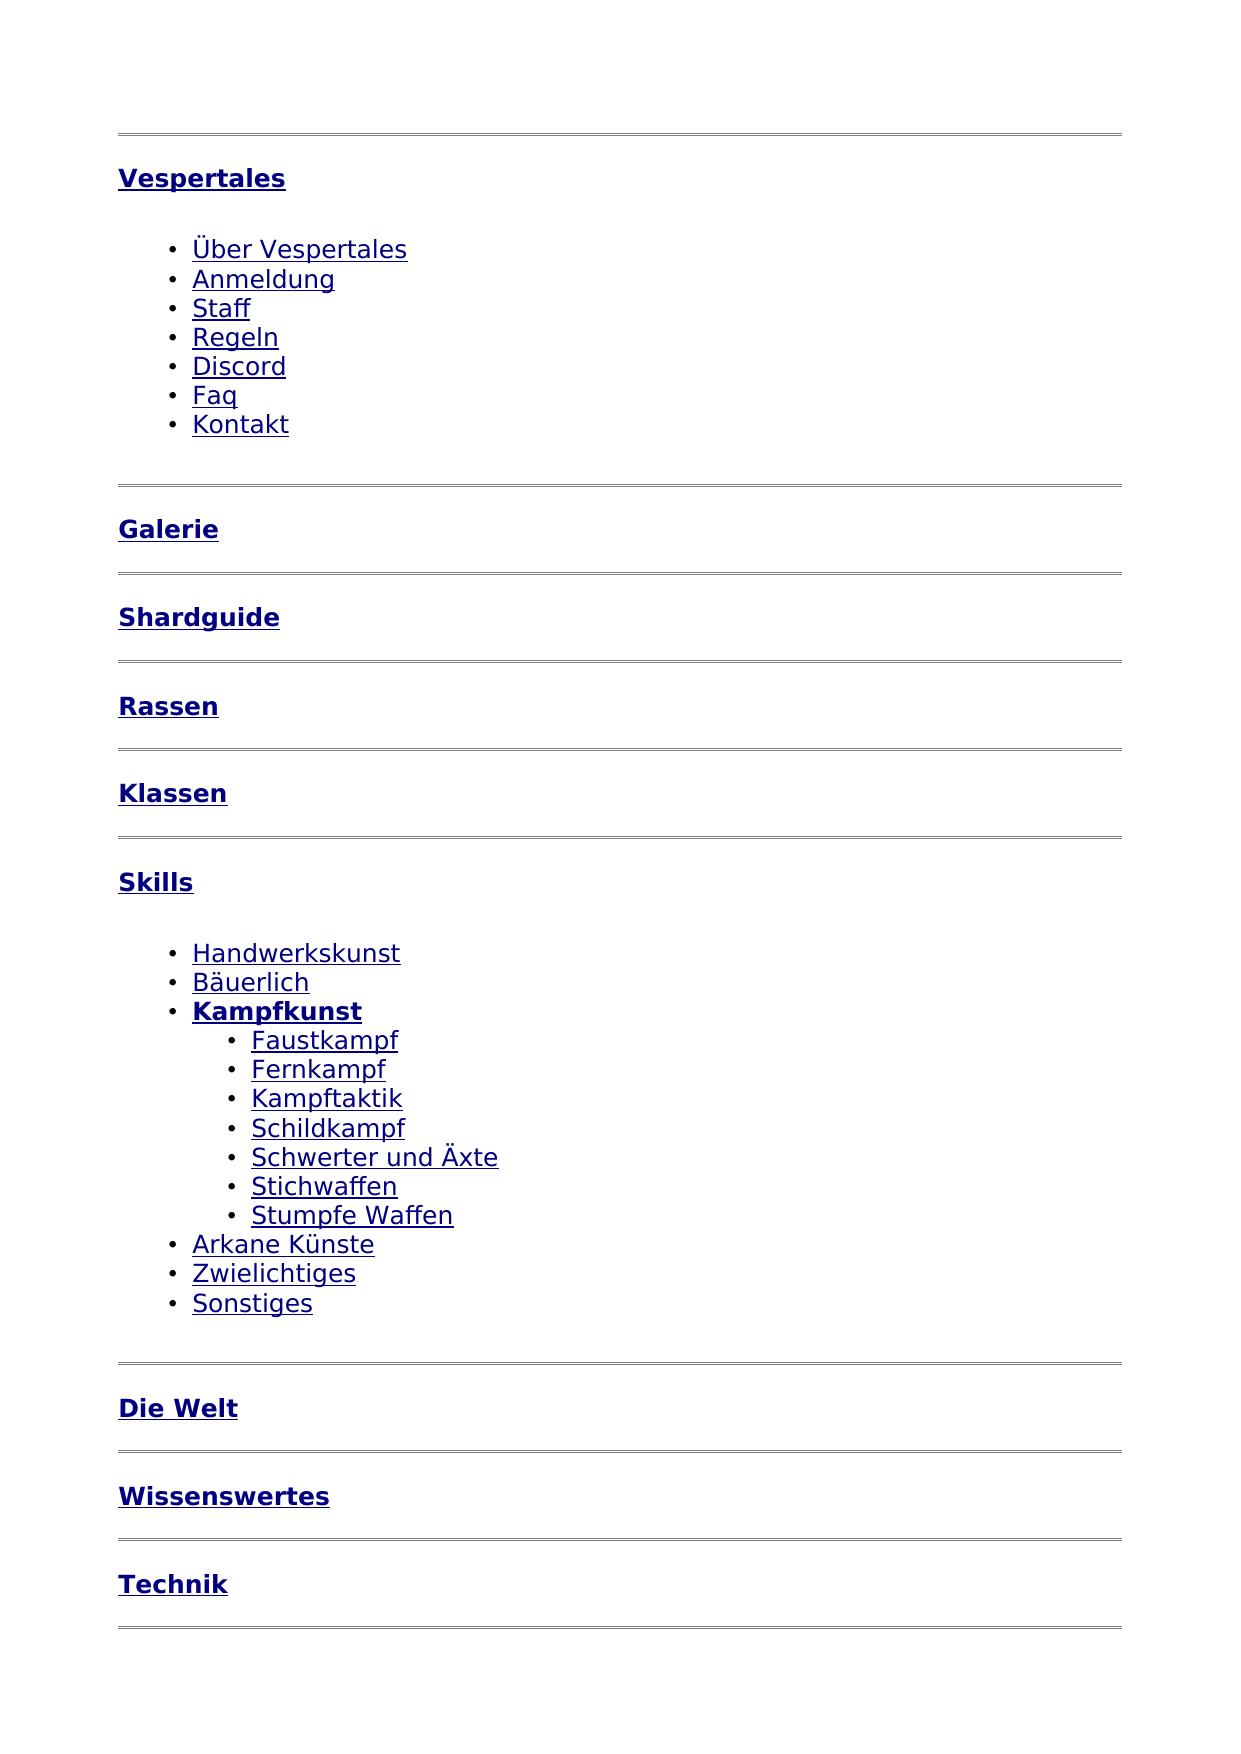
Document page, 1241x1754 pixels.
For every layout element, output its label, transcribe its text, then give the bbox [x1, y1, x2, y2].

text Wissenswertes [118, 1482, 1122, 1511]
list Schildkampf [236, 1114, 1122, 1143]
list Kampfkunst [177, 997, 1122, 1026]
text Klassen [118, 780, 1122, 809]
list Regeln [177, 323, 1122, 352]
text Rassen [118, 692, 1122, 721]
list Staff [177, 294, 1122, 323]
text Die Welt [118, 1394, 1122, 1423]
list Stumpfe Waffen [236, 1201, 1122, 1231]
list Schwerter und Äxte [236, 1143, 1122, 1172]
list Handwerkskunst [177, 939, 1122, 968]
list Sonstiges [177, 1289, 1122, 1318]
list Zwielichtiges [177, 1260, 1122, 1289]
list Kontakt [177, 411, 1122, 440]
list Fernkampf [236, 1056, 1122, 1085]
list Discord [177, 352, 1122, 381]
list Faustkampf [236, 1026, 1122, 1056]
text Technik [118, 1570, 1122, 1599]
list Faq [177, 381, 1122, 411]
text Vespertales [118, 164, 1122, 194]
list Stichwaffen [236, 1172, 1122, 1201]
list Bäuerlich [177, 968, 1122, 997]
list Kampftaktik [236, 1085, 1122, 1114]
text Shardguide [118, 604, 1122, 633]
list Anmeldung [177, 265, 1122, 294]
list Über Vespertales [177, 236, 1122, 265]
text Skills [118, 868, 1122, 897]
list Arkane Künste [177, 1231, 1122, 1260]
text Galerie [118, 516, 1122, 545]
